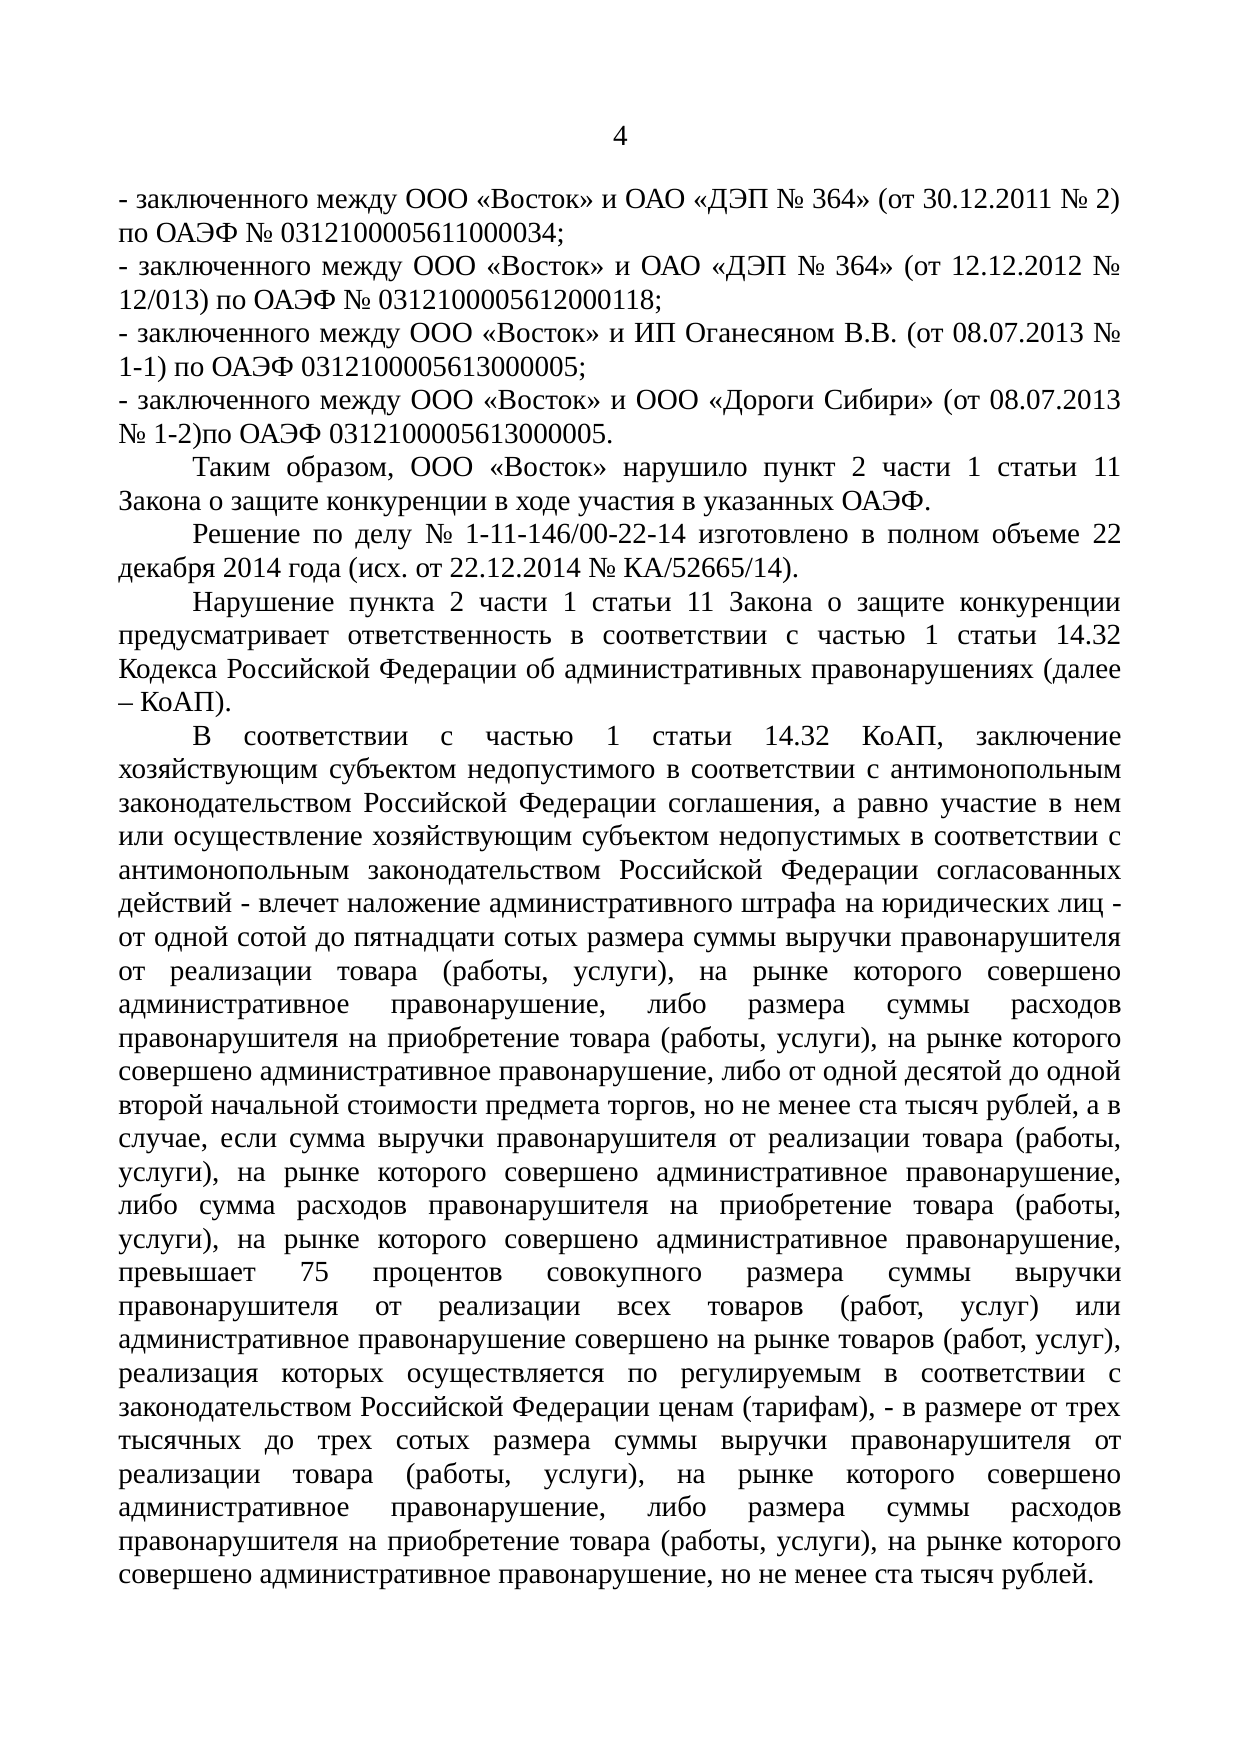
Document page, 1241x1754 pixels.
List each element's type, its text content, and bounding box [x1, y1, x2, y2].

list - заключенного между ООО «Восток» и ООО «Дороги Сибири» (от 08.07.2013 № 1-2)по ОАЭФ 0312100005613000005. [118, 382, 1122, 449]
text Решение по делу № 1-11-146/00-22-14 изготовлено в полном объеме 22 декабря 2014 года (исх. от 22.12.2014 № КА/52665/14). [118, 517, 1122, 584]
list - заключенного между ООО «Восток» и ОАО «ДЭП № 364» (от 12.12.2012 № 12/013) по ОАЭФ № 0312100005612000118; [118, 248, 1122, 315]
text Нарушение пункта 2 части 1 статьи 11 Закона о защите конкуренции предусматривает ответственность в соответствии с частью 1 статьи 14.32 Кодекса Российской Федерации об административных правонарушениях (далее – КоАП). [118, 584, 1122, 718]
list Таким образом, ООО «Восток» нарушило пункт 2 части 1 статьи 11 Закона о защите конкуренции в ходе участия в указанных ОАЭФ. [118, 449, 1122, 517]
list - заключенного между ООО «Восток» и ОАО «ДЭП № 364» (от 30.12.2011 № 2) по ОАЭФ № 0312100005611000034; [118, 181, 1122, 248]
list - заключенного между ООО «Восток» и ИП Оганесяном В.В. (от 08.07.2013 № 1-1) по ОАЭФ 0312100005613000005; [118, 315, 1122, 382]
text В соответствии с частью 1 статьи 14.32 КоАП, заключение хозяйствующим субъектом недопустимого в соответствии с антимонопольным законодательством Российской Федерации соглашения, а равно участие в нем или осуществление хозяйствующим субъектом недопустимых в соответствии с антимонопольным законодательством Российской Федерации согласованных действий - влечет наложение административного штрафа на юридических лиц - от одной сотой до пятнадцати сотых размера суммы выручки правонарушителя от реализации товара (работы, услуги), на рынке которого совершено административное правонарушение, либо размера суммы расходов правонарушителя на приобретение товара (работы, услуги), на рынке которого совершено административное правонарушение, либо от одной десятой до одной второй начальной стоимости предмета торгов, но не менее ста тысяч рублей, а в случае, если сумма выручки правонарушителя от реализации товара (работы, услуги), на рынке которого совершено административное правонарушение, либо сумма расходов правонарушителя на приобретение товара (работы, услуги), на рынке которого совершено административное правонарушение, превышает 75 процентов совокупного размера суммы выручки правонарушителя от реализации всех товаров (работ, услуг) или административное правонарушение совершено на рынке товаров (работ, услуг), реализация которых осуществляется по регулируемым в соответствии с законодательством Российской Федерации ценам (тарифам), - в размере от трех тысячных до трех сотых размера суммы выручки правонарушителя от реализации товара (работы, услуги), на рынке которого совершено административное правонарушение, либо размера суммы расходов правонарушителя на приобретение товара (работы, услуги), на рынке которого совершено административное правонарушение, но не менее ста тысяч рублей. [118, 718, 1122, 1590]
